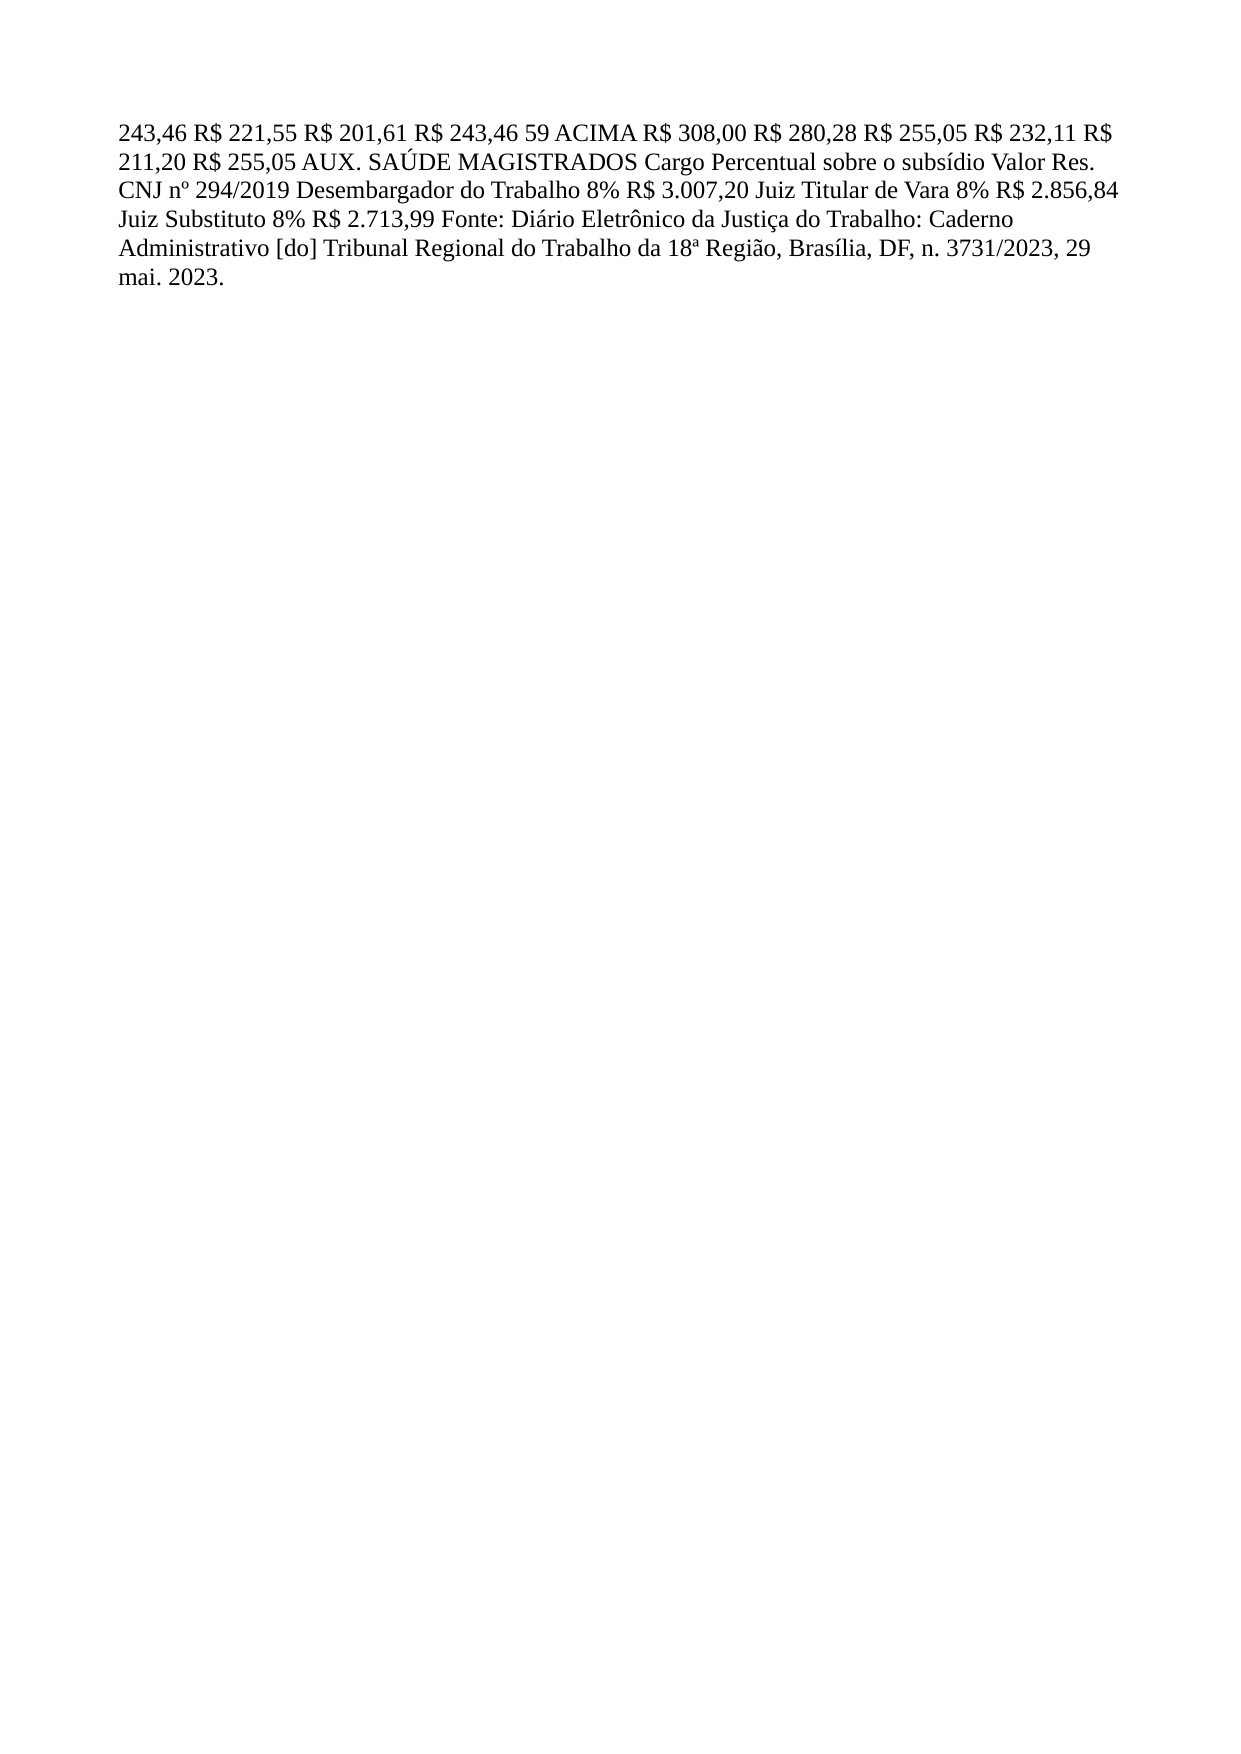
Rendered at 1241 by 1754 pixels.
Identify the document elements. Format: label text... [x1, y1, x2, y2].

text 243,46 R$ 221,55 R$ 201,61 R$ 243,46 59 ACIMA R$ 308,00 R$ 280,28 R$ 255,05 R$ 232,11 R$ 211,20 R$ 255,05 AUX. SAÚDE MAGISTRADOS Cargo Percentual sobre o subsídio Valor Res. CNJ nº 294/2019 Desembargador do Trabalho 8% R$ 3.007,20 Juiz Titular de Vara 8% R$ 2.856,84 Juiz Substituto 8% R$ 2.713,99 Fonte: Diário Eletrônico da Justiça do Trabalho: Caderno Administrativo [do] Tribunal Regional do Trabalho da 18ª Região, Brasília, DF, n. 3731/2023, 29 mai. 2023. [118, 118, 1122, 291]
